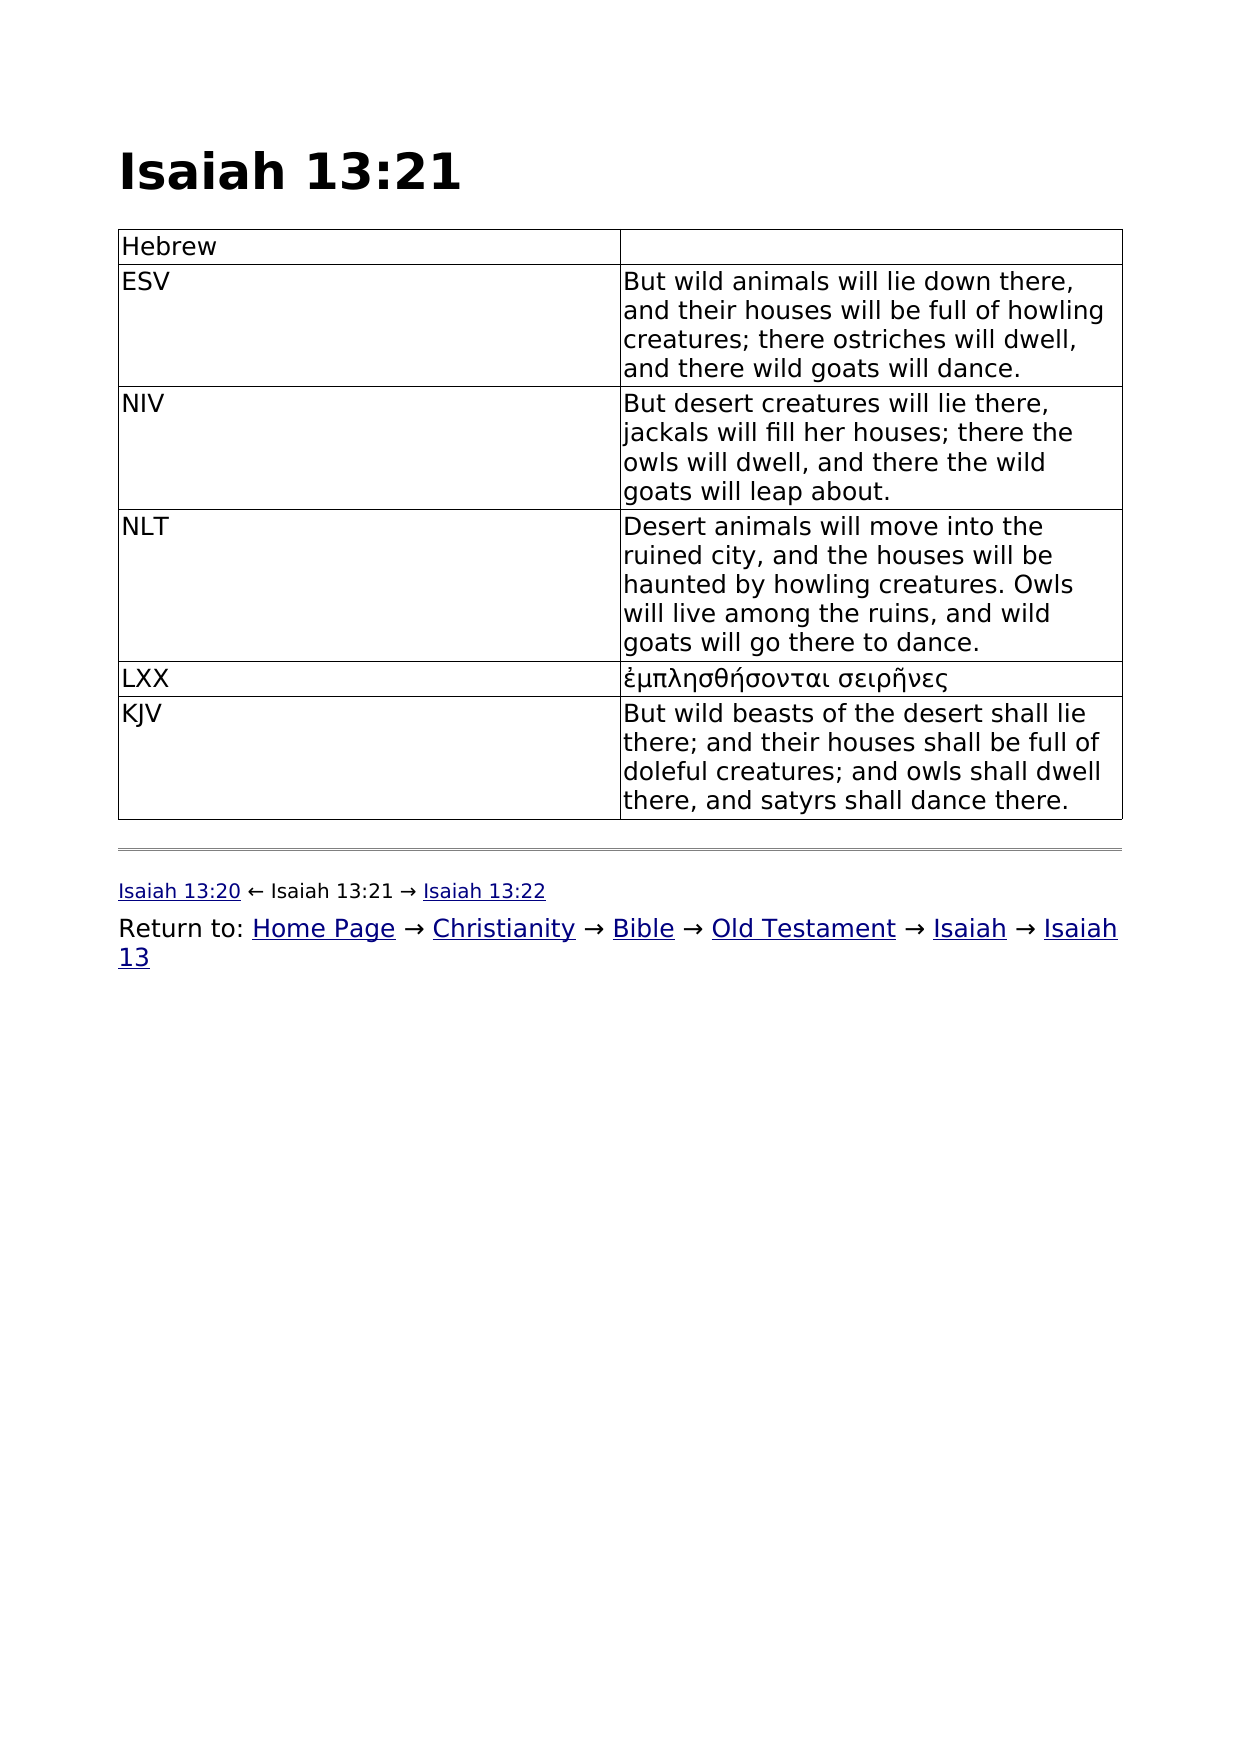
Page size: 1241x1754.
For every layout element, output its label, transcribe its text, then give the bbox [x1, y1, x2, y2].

table_cell NLT [119, 510, 620, 661]
table_cell KJV [119, 697, 620, 818]
table_header [621, 230, 1122, 264]
table_cell ESV [119, 265, 620, 386]
table_cell ἐμπλησθήσονται σειρῆνες [621, 662, 1122, 696]
table_cell But desert creatures will lie there, jackals will fill her houses; there the owls will dwell, and there the wild goats will leap about. [621, 387, 1122, 509]
subtitle Isaiah 13:21 [118, 143, 1122, 201]
table_cell LXX [119, 662, 620, 696]
text Return to: Home Page → Christianity → Bible → Old Testament → Isaiah → Isaiah 13 [118, 914, 1122, 972]
table_cell Desert animals will move into the ruined city, and the houses will be haunted by howling creatures. Owls will live among the ruins, and wild goats will go there to dance. [621, 510, 1122, 661]
table_header Hebrew [119, 230, 620, 264]
text Isaiah 13:20 ← Isaiah 13:21 → Isaiah 13:22 [118, 880, 1122, 914]
table_cell But wild animals will lie down there, and their houses will be full of howling creatures; there ostriches will dwell, and there wild goats will dance. [621, 265, 1122, 386]
table_cell NIV [119, 387, 620, 509]
table_cell But wild beasts of the desert shall lie there; and their houses shall be full of doleful creatures; and owls shall dwell there, and satyrs shall dance there. [621, 697, 1122, 818]
